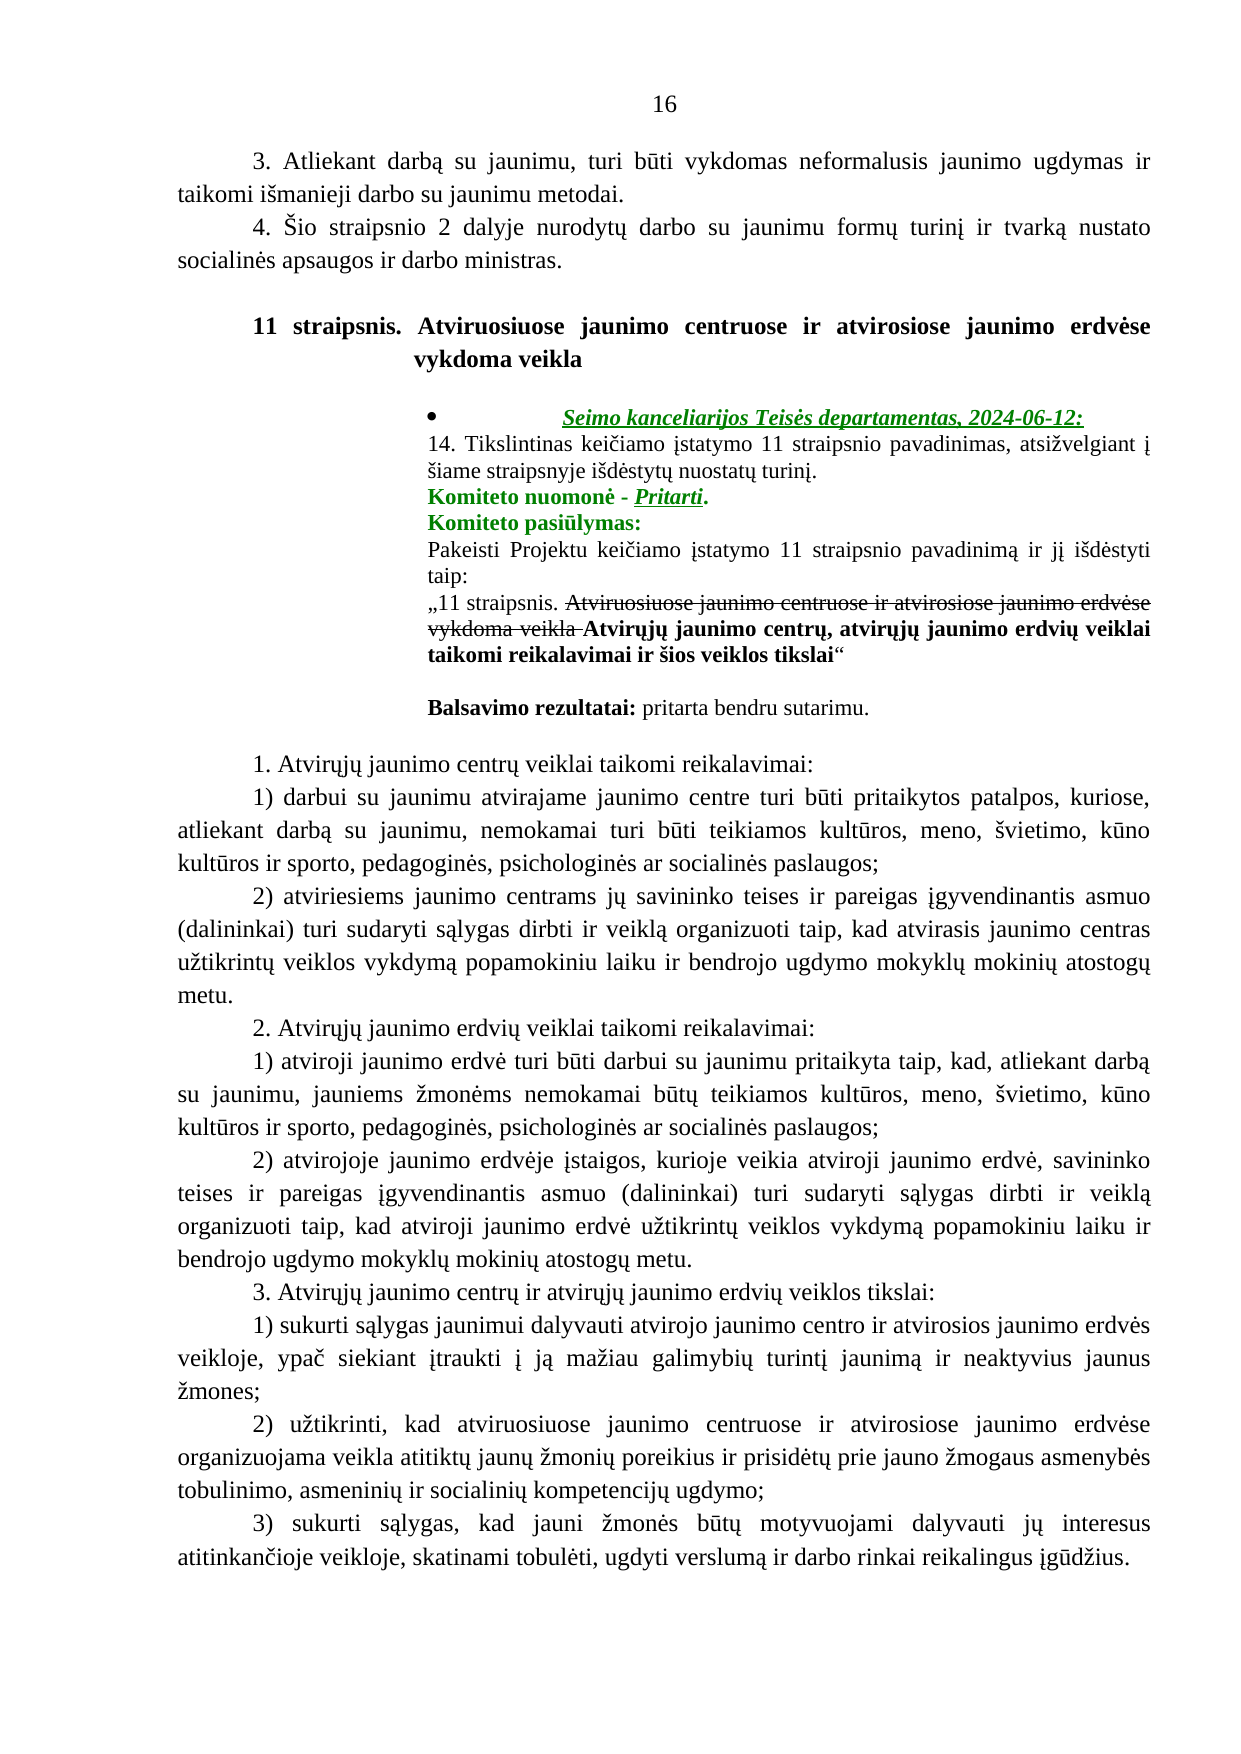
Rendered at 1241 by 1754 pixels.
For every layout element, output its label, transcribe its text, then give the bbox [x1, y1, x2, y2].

text 14. Tikslintinas keičiamo įstatymo 11 straipsnio pavadinimas, atsižvelgiant į šiame straipsnyje išdėstytų nuostatų turinį. [427, 430, 1152, 483]
text 4. Šio straipsnio 2 dalyje nurodytų darbo su jaunimu formų turinį ir tvarką nustato socialinės apsaugos ir darbo ministras. [177, 212, 1152, 274]
text 11 straipsnis. Atviruosiuose jaunimo centruose ir atvirosiose jaunimo erdvėse vykdoma veikla [252, 311, 1152, 373]
text Balsavimo rezultatai: pritarta bendru sutarimu. [427, 694, 1152, 720]
text 2) atviriesiems jaunimo centrams jų savininko teises ir pareigas įgyvendinantis asmuo (dalininkai) turi sudaryti sąlygas dirbti ir veiklą organizuoti taip, kad atvirasis jaunimo centras užtikrintų veiklos vykdymą popamokiniu laiku ir bendrojo ugdymo mokyklų mokinių atostogų metu. [177, 881, 1152, 1009]
text 2) atvirojoje jaunimo erdvėje įstaigos, kurioje veikia atviroji jaunimo erdvė, savininko teises ir pareigas įgyvendinantis asmuo (dalininkai) turi sudaryti sąlygas dirbti ir veiklą organizuoti taip, kad atviroji jaunimo erdvė užtikrintų veiklos vykdymą popamokiniu laiku ir bendrojo ugdymo mokyklų mokinių atostogų metu. [177, 1145, 1152, 1273]
text 1) sukurti sąlygas jaunimui dalyvauti atvirojo jaunimo centro ir atvirosios jaunimo erdvės veikloje, ypač siekiant įtraukti į ją mažiau galimybių turintį jaunimą ir neaktyvius jaunus žmones; [177, 1310, 1152, 1405]
text 3) sukurti sąlygas, kad jauni žmonės būtų motyvuojami dalyvauti jų interesus atitinkančioje veikloje, skatinami tobulėti, ugdyti verslumą ir darbo rinkai reikalingus įgūdžius. [177, 1508, 1152, 1570]
text Pakeisti Projektu keičiamo įstatymo 11 straipsnio pavadinimą ir jį išdėstyti taip: [427, 536, 1152, 588]
text 1. Atvirųjų jaunimo centrų veiklai taikomi reikalavimai: [177, 749, 1152, 778]
text 2) užtikrinti, kad atviruosiuose jaunimo centruose ir atvirosiose jaunimo erdvėse organizuojama veikla atitiktų jaunų žmonių poreikius ir prisidėtų prie jauno žmogaus asmenybės tobulinimo, asmeninių ir socialinių kompetencijų ugdymo; [177, 1409, 1152, 1504]
text 3. Atliekant darbą su jaunimu, turi būti vykdomas neformalusis jaunimo ugdymas ir taikomi išmanieji darbo su jaunimu metodai. [177, 146, 1152, 208]
text 3. Atvirųjų jaunimo centrų ir atvirųjų jaunimo erdvių veiklos tikslai: [177, 1277, 1152, 1306]
text 2. Atvirųjų jaunimo erdvių veiklai taikomi reikalavimai: [177, 1013, 1152, 1042]
text 1) atviroji jaunimo erdvė turi būti darbui su jaunimu pritaikyta taip, kad, atliekant darbą su jaunimu, jauniems žmonėms nemokamai būtų teikiamos kultūros, meno, švietimo, kūno kultūros ir sporto, pedagoginės, psichologinės ar socialinės paslaugos; [177, 1046, 1152, 1141]
text Komiteto nuomonė - Pritarti. [427, 483, 1152, 509]
text 1) darbui su jaunimu atvirajame jaunimo centre turi būti pritaikytos patalpos, kuriose, atliekant darbą su jaunimu, nemokamai turi būti teikiamos kultūros, meno, švietimo, kūno kultūros ir sporto, pedagoginės, psichologinės ar socialinės paslaugos; [177, 782, 1152, 877]
text Komiteto pasiūlymas: [427, 509, 1152, 536]
text „11 straipsnis. Atviruosiuose jaunimo centruose ir atvirosiose jaunimo erdvėse vykdoma veikla Atvirųjų jaunimo centrų, atvirųjų jaunimo erdvių veiklai taikomi reikalavimai ir šios veiklos tikslai“ [427, 588, 1152, 668]
list Seimo kanceliarijos Teisės departamentas, 2024-06-12: [427, 404, 1152, 430]
